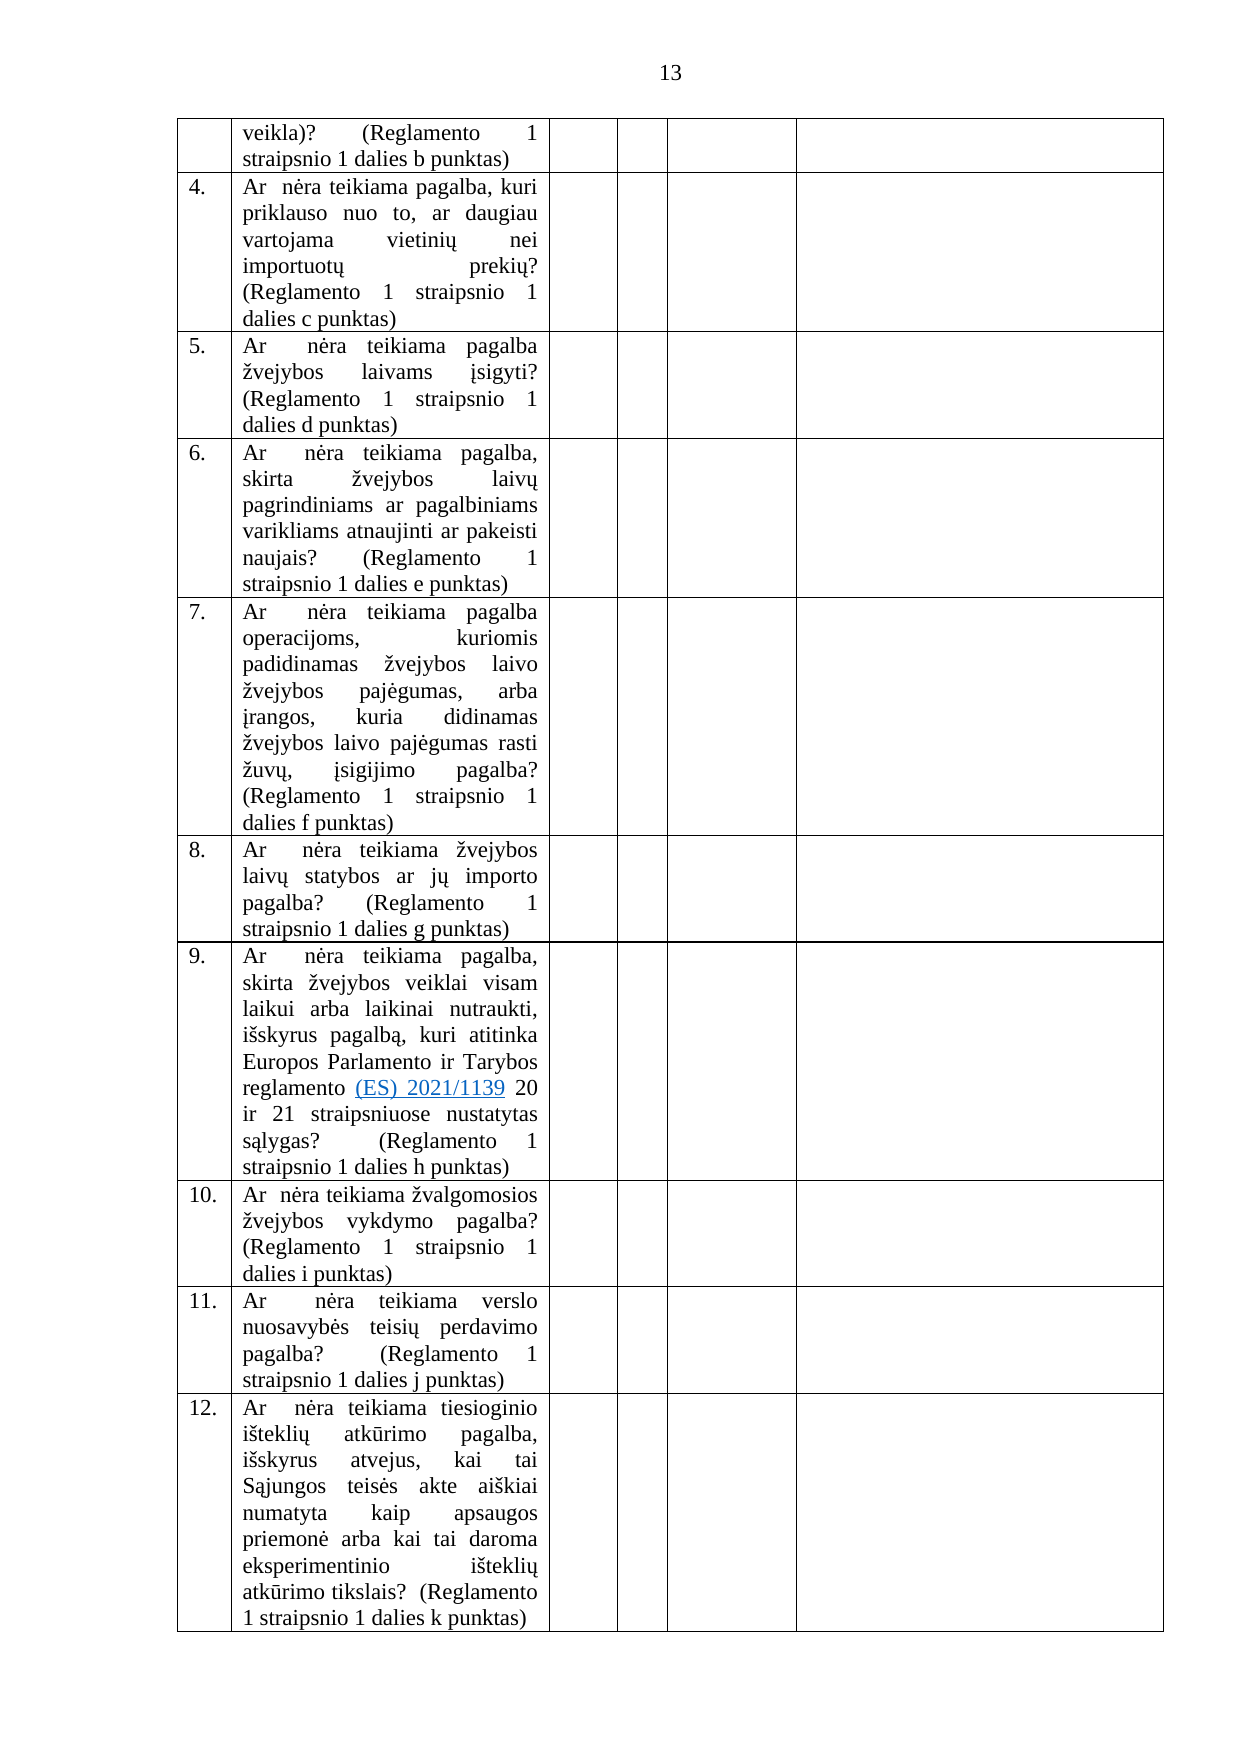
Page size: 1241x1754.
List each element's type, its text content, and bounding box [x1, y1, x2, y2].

table_cell 11. [178, 1287, 231, 1392]
table_cell [668, 1394, 796, 1631]
table_cell [618, 836, 667, 941]
table_cell [618, 1181, 667, 1286]
table_cell [668, 332, 796, 437]
table_cell [618, 332, 667, 437]
table_cell [797, 836, 1163, 941]
table_cell Ar nėra teikiama tiesioginio išteklių atkūrimo pagalba, išskyrus atvejus, kai tai Sąjungos teisės akte aiškiai numatyta kaip apsaugos priemonė arba kai tai daroma eksperimentinio išteklių atkūrimo tikslais? (Reglamento 1 straipsnio 1 dalies k punktas) [232, 1394, 549, 1631]
table_cell [668, 1287, 796, 1392]
table_cell [797, 439, 1163, 597]
table_cell [550, 439, 617, 597]
table_cell [550, 1181, 617, 1286]
table_cell [797, 598, 1163, 835]
table_cell 7. [178, 598, 231, 835]
table_cell [550, 1394, 617, 1631]
table_cell [550, 943, 617, 1179]
table_cell [618, 173, 667, 331]
table_cell [550, 173, 617, 331]
table_cell 9. [178, 943, 231, 1179]
table_cell Ar nėra teikiama verslo nuosavybės teisių perdavimo pagalba? (Reglamento 1 straipsnio 1 dalies j punktas) [232, 1287, 549, 1392]
table_cell [668, 439, 796, 597]
table_cell [618, 598, 667, 835]
table_cell [550, 1287, 617, 1392]
table_cell [618, 1287, 667, 1392]
table_cell 4. [178, 173, 231, 331]
table_cell [797, 1394, 1163, 1631]
table_cell veikla)? (Reglamento 1 straipsnio 1 dalies b punktas) [232, 119, 549, 172]
table_cell Ar nėra teikiama pagalba operacijoms, kuriomis padidinamas žvejybos laivo žvejybos pajėgumas, arba įrangos, kuria didinamas žvejybos laivo pajėgumas rasti žuvų, įsigijimo pagalba? (Reglamento 1 straipsnio 1 dalies f punktas) [232, 598, 549, 835]
table_cell 6. [178, 439, 231, 597]
table_cell [668, 598, 796, 835]
table_cell [797, 1181, 1163, 1286]
table_cell [550, 332, 617, 437]
table_cell [618, 119, 667, 172]
table_cell [550, 598, 617, 835]
table_cell [550, 119, 617, 172]
table_cell Ar nėra teikiama žvejybos laivų statybos ar jų importo pagalba? (Reglamento 1 straipsnio 1 dalies g punktas) [232, 836, 549, 941]
table_cell [178, 119, 231, 172]
table_cell [550, 836, 617, 941]
table_cell [668, 119, 796, 172]
table_cell [668, 836, 796, 941]
table_cell [618, 943, 667, 1179]
table_cell [668, 1181, 796, 1286]
table_cell Ar nėra teikiama pagalba, kuri priklauso nuo to, ar daugiau vartojama vietinių nei importuotų prekių? (Reglamento 1 straipsnio 1 dalies c punktas) [232, 173, 549, 331]
table_cell [668, 943, 796, 1179]
table_cell [668, 173, 796, 331]
table_cell [618, 1394, 667, 1631]
table_cell [618, 439, 667, 597]
table_cell [797, 1287, 1163, 1392]
table_cell [797, 119, 1163, 172]
table_cell 5. [178, 332, 231, 437]
table_cell [797, 173, 1163, 331]
table_cell 8. [178, 836, 231, 941]
table_cell Ar nėra teikiama pagalba žvejybos laivams įsigyti? (Reglamento 1 straipsnio 1 dalies d punktas) [232, 332, 549, 437]
table_cell Ar nėra teikiama žvalgomosios žvejybos vykdymo pagalba? (Reglamento 1 straipsnio 1 dalies i punktas) [232, 1181, 549, 1286]
table_cell [797, 332, 1163, 437]
table_cell Ar nėra teikiama pagalba, skirta žvejybos veiklai visam laikui arba laikinai nutraukti, išskyrus pagalbą, kuri atitinka Europos Parlamento ir Tarybos reglamento (ES) 2021/1139 20 ir 21 straipsniuose nustatytas sąlygas? (Reglamento 1 straipsnio 1 dalies h punktas) [232, 943, 549, 1179]
table_cell Ar nėra teikiama pagalba, skirta žvejybos laivų pagrindiniams ar pagalbiniams varikliams atnaujinti ar pakeisti naujais? (Reglamento 1 straipsnio 1 dalies e punktas) [232, 439, 549, 597]
table_cell [797, 943, 1163, 1179]
table_cell 12. [178, 1394, 231, 1631]
table_cell 10. [178, 1181, 231, 1286]
